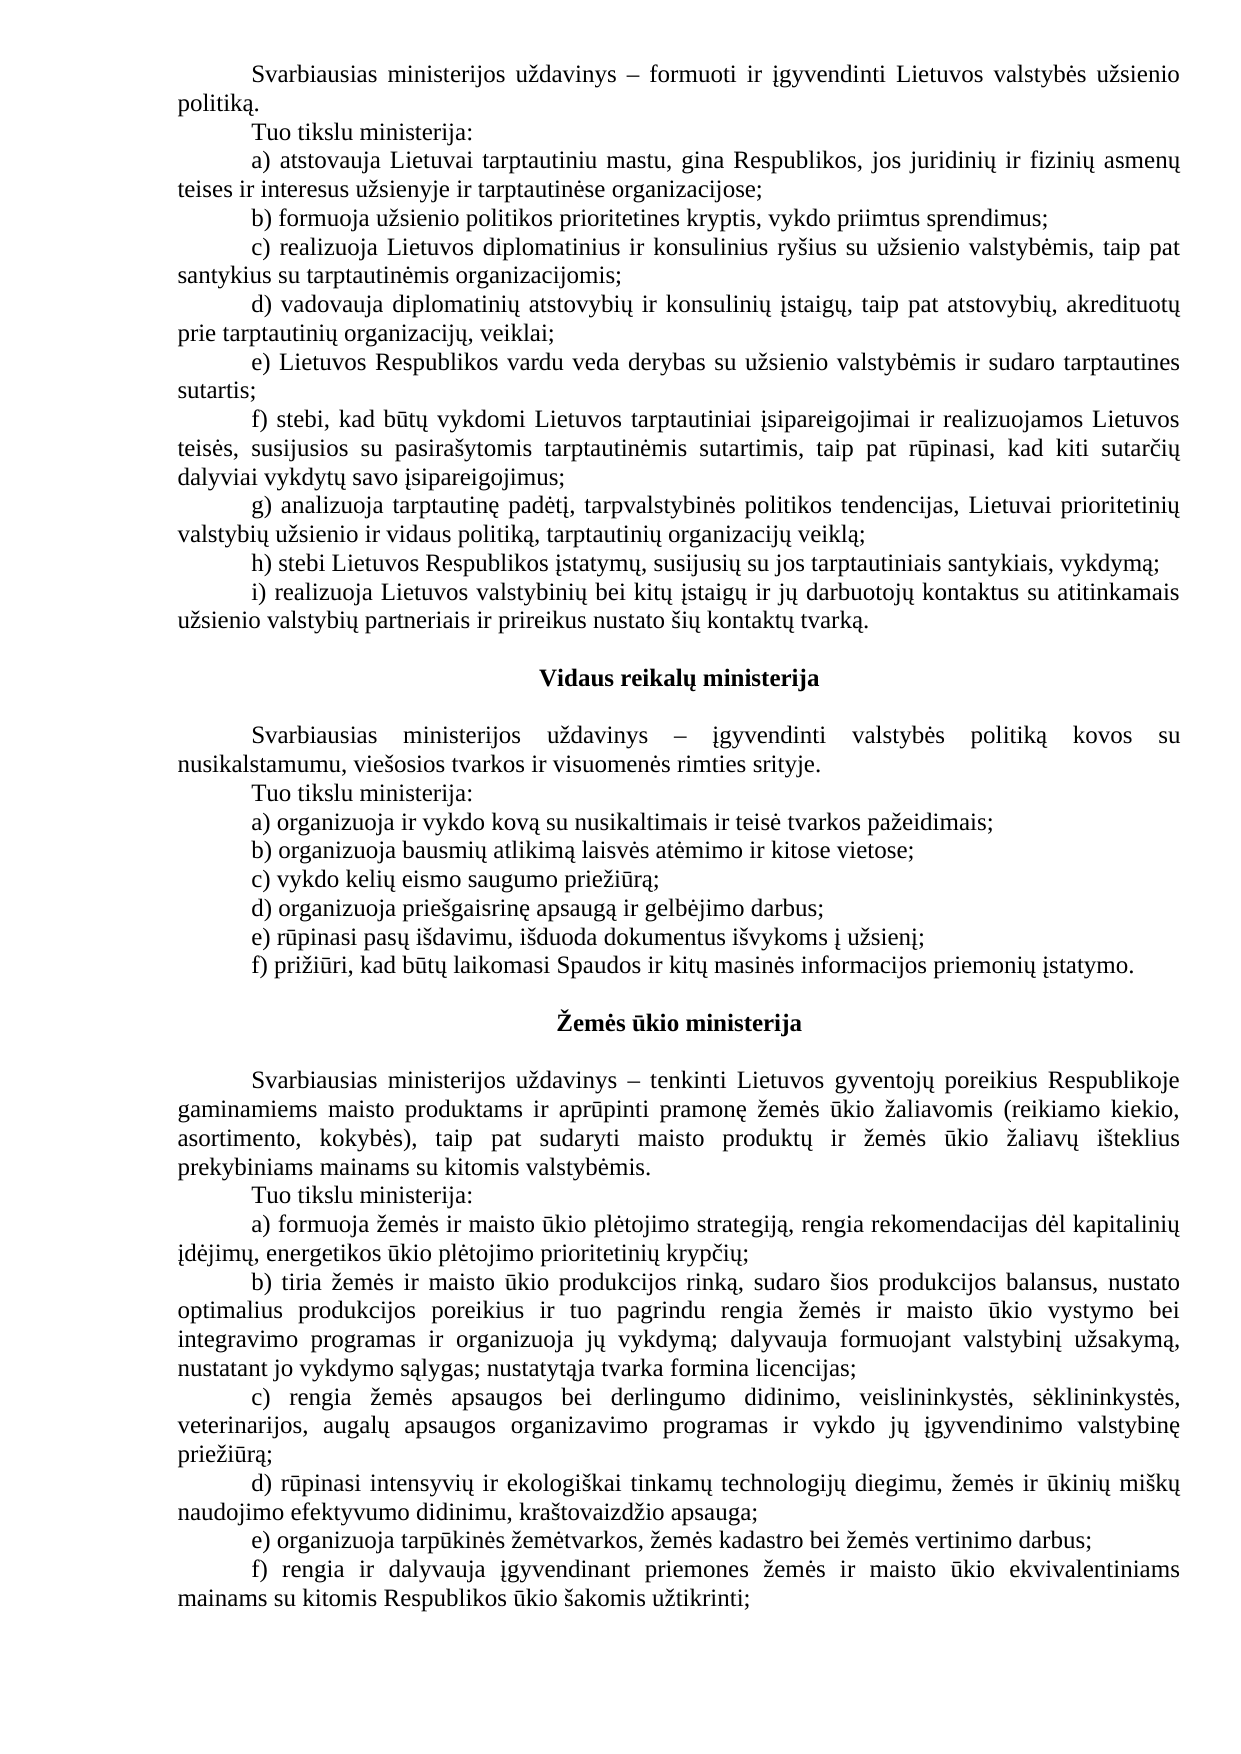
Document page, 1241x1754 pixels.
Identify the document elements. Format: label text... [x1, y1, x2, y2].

text d) vadovauja diplomatinių atstovybių ir konsulinių įstaigų, taip pat atstovybių, akredituotų prie tarptautinių organizacijų, veiklai; [177, 289, 1181, 347]
text b) formuoja užsienio politikos prioritetines kryptis, vykdo priimtus sprendimus; [177, 203, 1181, 232]
text Svarbiausias ministerijos uždavinys – tenkinti Lietuvos gyventojų poreikius Respublikoje gaminamiems maisto produktams ir aprūpinti pramonę žemės ūkio žaliavomis (reikiamo kiekio, asortimento, kokybės), taip pat sudaryti maisto produktų ir žemės ūkio žaliavų išteklius prekybiniams mainams su kitomis valstybėmis. [177, 1065, 1181, 1180]
text i) realizuoja Lietuvos valstybinių bei kitų įstaigų ir jų darbuotojų kontaktus su atitinkamais užsienio valstybių partneriais ir prireikus nustato šių kontaktų tvarką. [177, 577, 1181, 634]
text d) organizuoja priešgaisrinę apsaugą ir gelbėjimo darbus; [177, 893, 1181, 922]
text a) formuoja žemės ir maisto ūkio plėtojimo strategiją, rengia rekomendacijas dėl kapitalinių įdėjimų, energetikos ūkio plėtojimo prioritetinių krypčių; [177, 1209, 1181, 1267]
text Vidaus reikalų ministerija [177, 663, 1181, 692]
text Svarbiausias ministerijos uždavinys – formuoti ir įgyvendinti Lietuvos valstybės užsienio politiką. [177, 59, 1181, 117]
text e) rūpinasi pasų išdavimu, išduoda dokumentus išvykoms į užsienį; [177, 922, 1181, 950]
text c) realizuoja Lietuvos diplomatinius ir konsulinius ryšius su užsienio valstybėmis, taip pat santykius su tarptautinėmis organizacijomis; [177, 232, 1181, 289]
text Tuo tikslu ministerija: [177, 1180, 1181, 1209]
text b) organizuoja bausmių atlikimą laisvės atėmimo ir kitose vietose; [177, 835, 1181, 864]
text f) prižiūri, kad būtų laikomasi Spaudos ir kitų masinės informacijos priemonių įstatymo. [177, 950, 1181, 979]
text e) Lietuvos Respublikos vardu veda derybas su užsienio valstybėmis ir sudaro tarptautines sutartis; [177, 347, 1181, 404]
text e) organizuoja tarpūkinės žemėtvarkos, žemės kadastro bei žemės vertinimo darbus; [177, 1525, 1181, 1554]
text Tuo tikslu ministerija: [177, 117, 1181, 145]
text a) atstovauja Lietuvai tarptautiniu mastu, gina Respublikos, jos juridinių ir fizinių asmenų teises ir interesus užsienyje ir tarptautinėse organizacijose; [177, 145, 1181, 203]
text Žemės ūkio ministerija [177, 1008, 1181, 1037]
text d) rūpinasi intensyvių ir ekologiškai tinkamų technologijų diegimu, žemės ir ūkinių miškų naudojimo efektyvumo didinimu, kraštovaizdžio apsauga; [177, 1468, 1181, 1525]
text b) tiria žemės ir maisto ūkio produkcijos rinką, sudaro šios produkcijos balansus, nustato optimalius produkcijos poreikius ir tuo pagrindu rengia žemės ir maisto ūkio vystymo bei integravimo programas ir organizuoja jų vykdymą; dalyvauja formuojant valstybinį užsakymą, nustatant jo vykdymo sąlygas; nustatytąja tvarka formina licencijas; [177, 1267, 1181, 1382]
text Svarbiausias ministerijos uždavinys – įgyvendinti valstybės politiką kovos su nusikalstamumu, viešosios tvarkos ir visuomenės rimties srityje. [177, 720, 1181, 778]
text a) organizuoja ir vykdo kovą su nusikaltimais ir teisė tvarkos pažeidimais; [177, 807, 1181, 835]
text f) stebi, kad būtų vykdomi Lietuvos tarptautiniai įsipareigojimai ir realizuojamos Lietuvos teisės, susijusios su pasirašytomis tarptautinėmis sutartimis, taip pat rūpinasi, kad kiti sutarčių dalyviai vykdytų savo įsipareigojimus; [177, 404, 1181, 490]
text c) vykdo kelių eismo saugumo priežiūrą; [177, 864, 1181, 893]
text Tuo tikslu ministerija: [177, 778, 1181, 807]
text c) rengia žemės apsaugos bei derlingumo didinimo, veislininkystės, sėklininkystės, veterinarijos, augalų apsaugos organizavimo programas ir vykdo jų įgyvendinimo valstybinę priežiūrą; [177, 1382, 1181, 1468]
text h) stebi Lietuvos Respublikos įstatymų, susijusių su jos tarptautiniais santykiais, vykdymą; [177, 548, 1181, 577]
text g) analizuoja tarptautinę padėtį, tarpvalstybinės politikos tendencijas, Lietuvai prioritetinių valstybių užsienio ir vidaus politiką, tarptautinių organizacijų veiklą; [177, 490, 1181, 548]
text f) rengia ir dalyvauja įgyvendinant priemones žemės ir maisto ūkio ekvivalentiniams mainams su kitomis Respublikos ūkio šakomis užtikrinti; [177, 1554, 1181, 1612]
